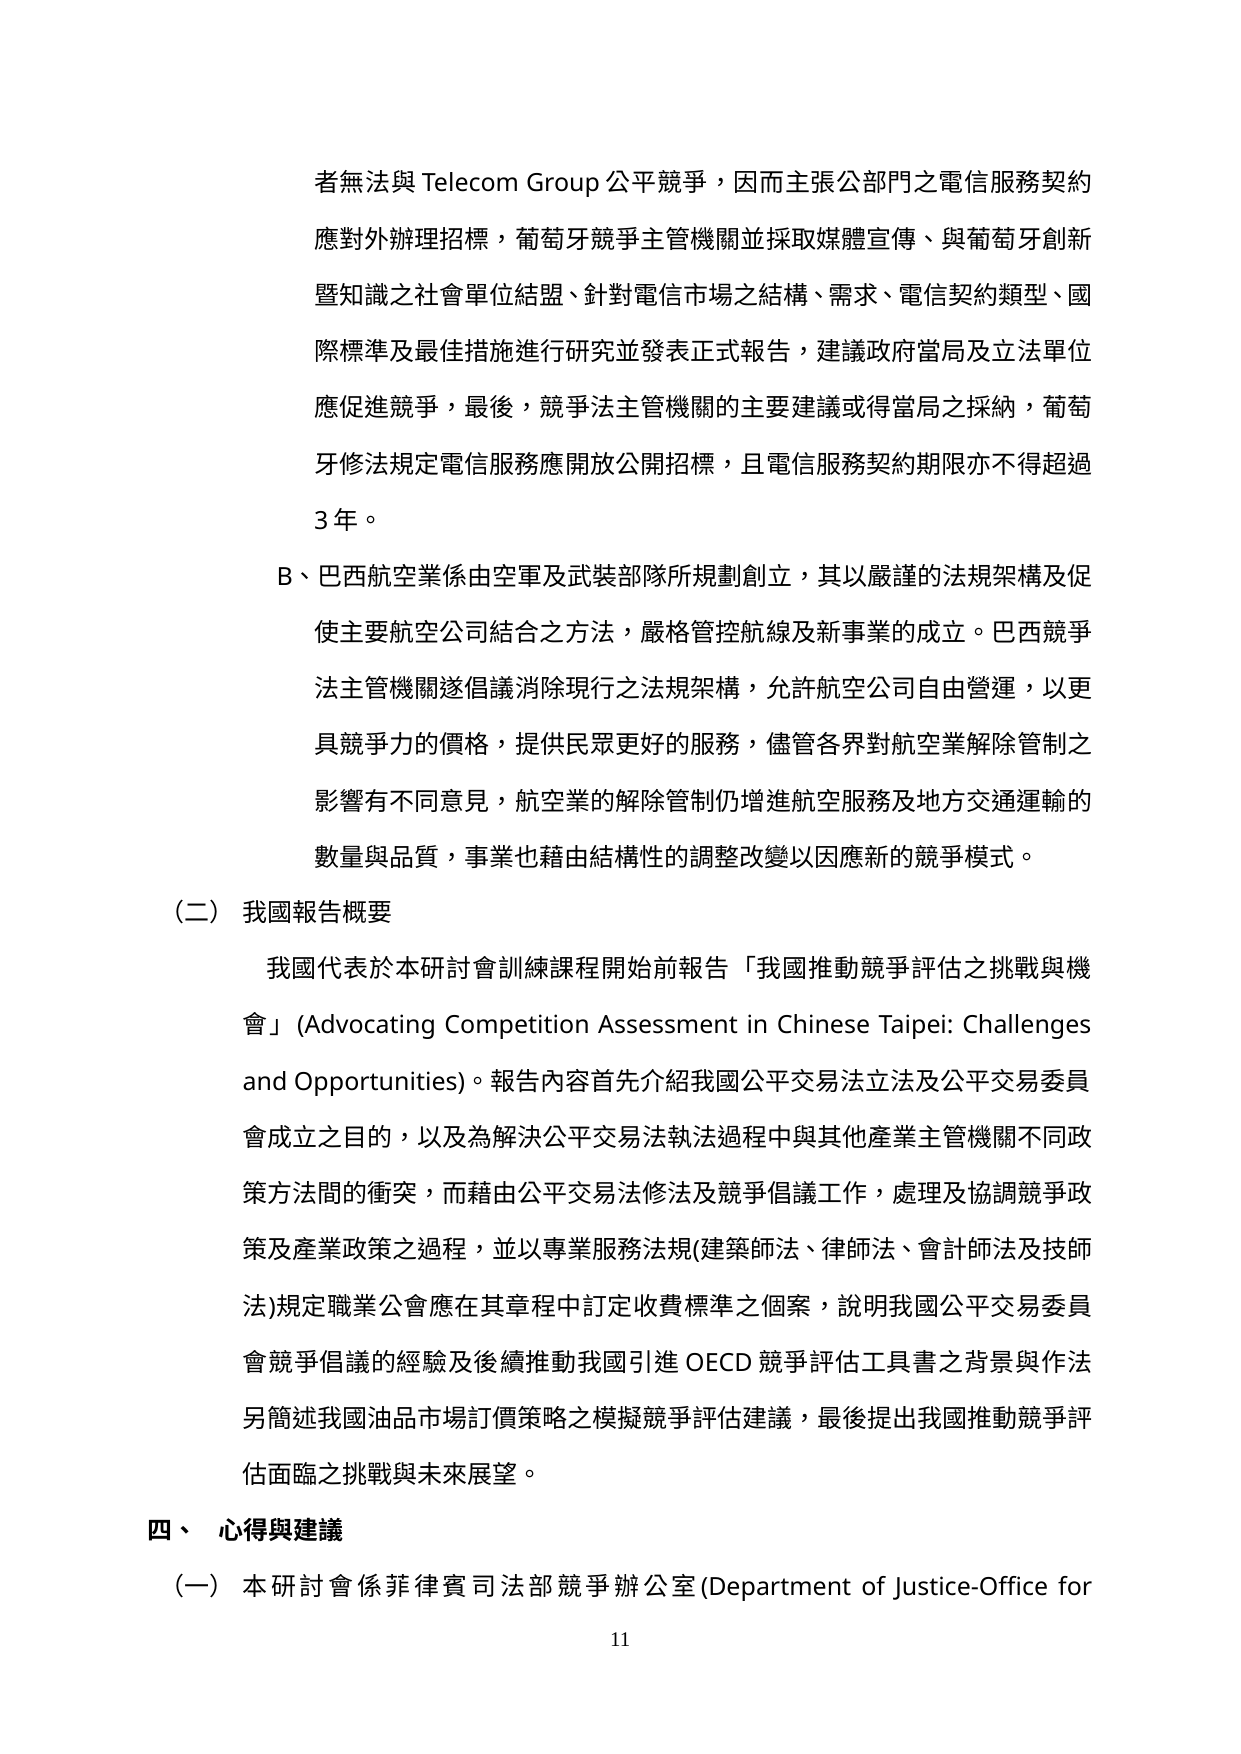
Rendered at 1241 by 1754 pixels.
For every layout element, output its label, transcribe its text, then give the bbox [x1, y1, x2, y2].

text B、巴西航空業係由空軍及武裝部隊所規劃創立，其以嚴謹的法規架構及促使主要航空公司結合之方法，嚴格管控航線及新事業的成立。巴西競爭法主管機關遂倡議消除現行之法規架構，允許航空公司自由營運，以更具競爭力的價格，提供民眾更好的服務，儘管各界對航空業解除管制之影響有不同意見，航空業的解除管制仍增進航空服務及地方交通運輸的數量與品質，事業也藉由結構性的調整改變以因應新的競爭模式。 [276, 555, 1092, 874]
list 心得與建議 [148, 1510, 1092, 1547]
list 我國報告概要 [159, 892, 1092, 930]
text 我國代表於本研討會訓練課程開始前報告「我國推動競爭評估之挑戰與機會」(Advocating Competition Assessment in Chinese Taipei: Challenges and Opportunities)。報告內容首先介紹我國公平交易法立法及公平交易委員會成立之目的，以及為解決公平交易法執法過程中與其他產業主管機關不同政策方法間的衝突，而藉由公平交易法修法及競爭倡議工作，處理及協調競爭政策及產業政策之過程，並以專業服務法規(建築師法、律師法、會計師法及技師法)規定職業公會應在其章程中訂定收費標準之個案，說明我國公平交易委員會競爭倡議的經驗及後續推動我國引進OECD競爭評估工具書之背景與作法，另簡述我國油品市場訂價策略之模擬競爭評估建議，最後提出我國推動競爭評估面臨之挑戰與未來展望。 [242, 948, 1092, 1492]
text 者無法與Telecom Group公平競爭，因而主張公部門之電信服務契約應對外辦理招標，葡萄牙競爭主管機關並採取媒體宣傳、與葡萄牙創新暨知識之社會單位結盟、針對電信市場之結構、需求、電信契約類型、國際標準及最佳措施進行研究並發表正式報告，建議政府當局及立法單位應促進競爭，最後，競爭法主管機關的主要建議或得當局之採納，葡萄牙修法規定電信服務應開放公開招標，且電信服務契約期限亦不得超過3年。 [276, 162, 1092, 537]
list 本研討會係菲律賓司法部競爭辦公室(Department of Justice-Office for [159, 1565, 1092, 1603]
